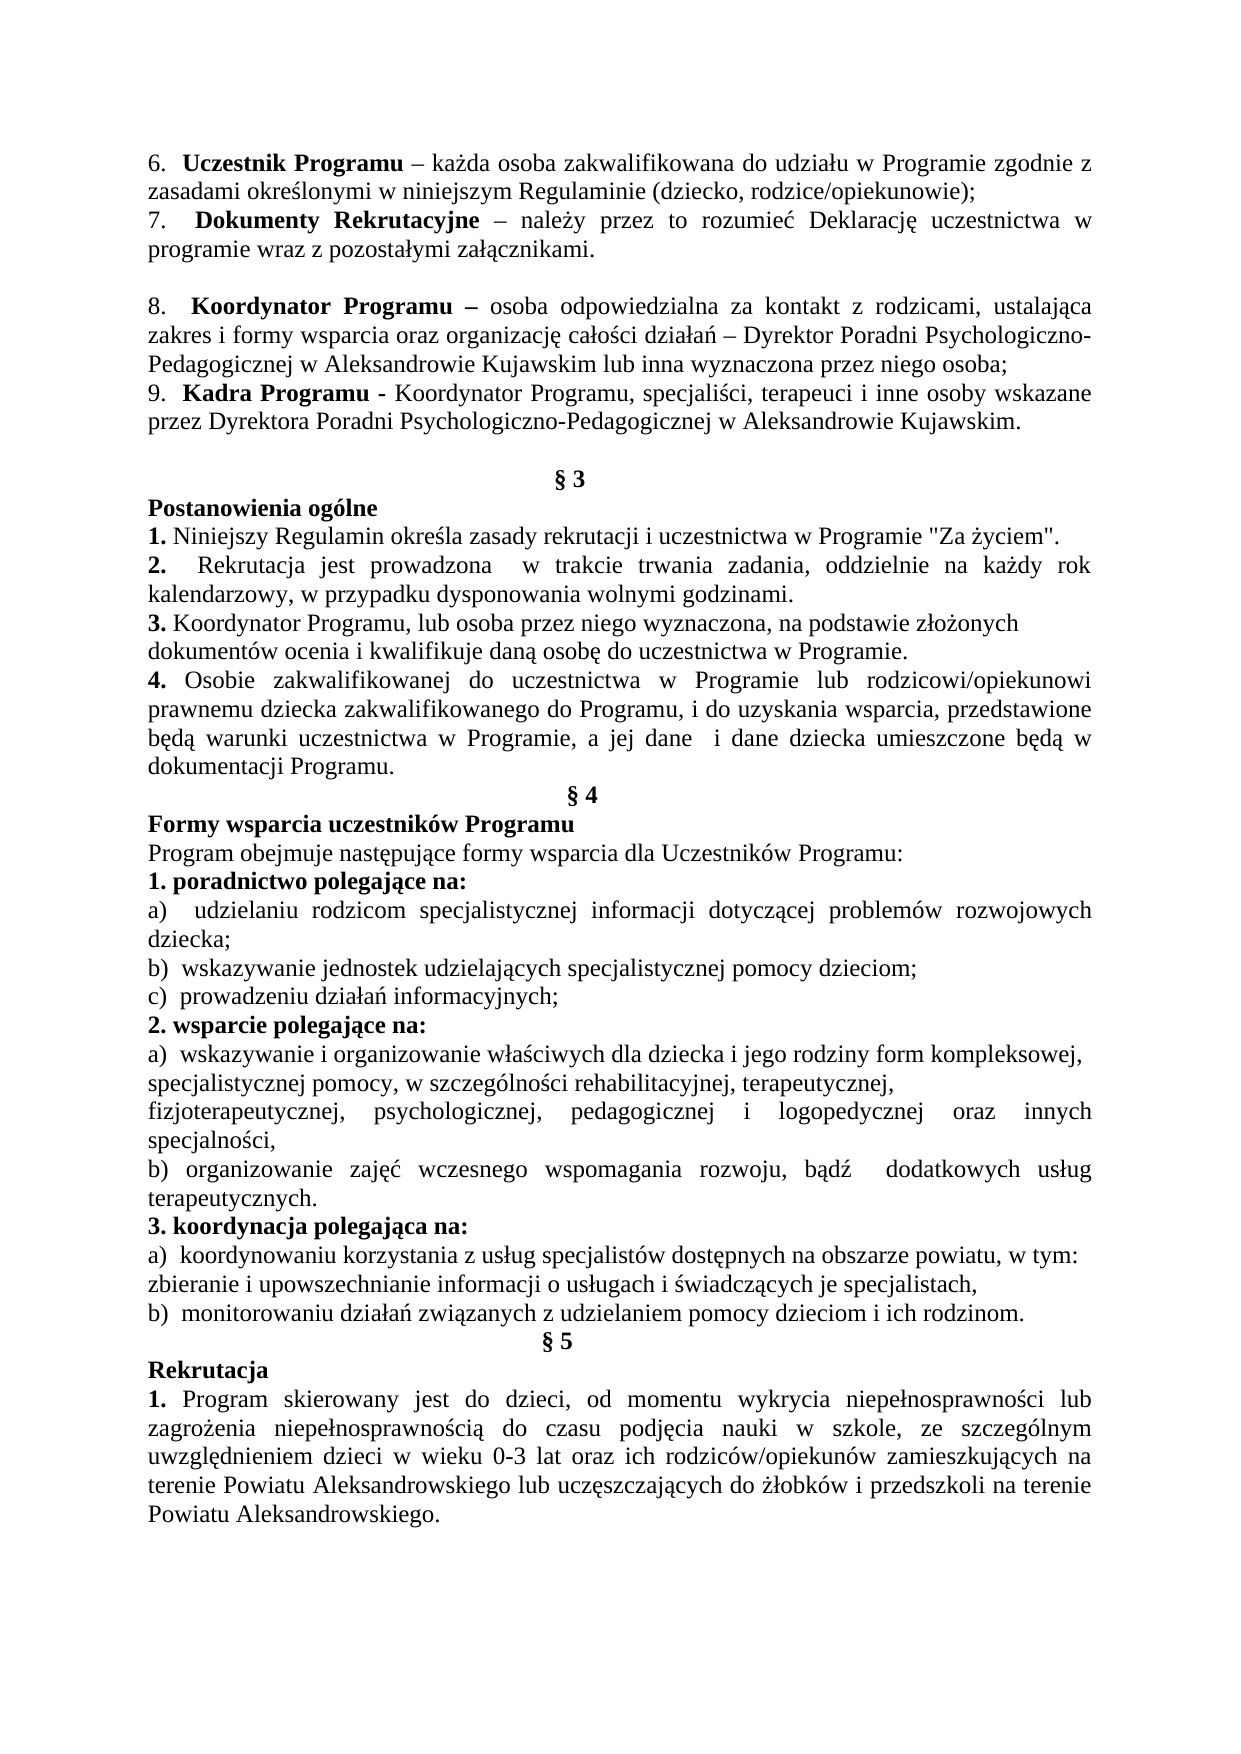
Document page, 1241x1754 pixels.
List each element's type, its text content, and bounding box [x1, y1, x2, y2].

text 9. Kadra Programu - Koordynator Programu, specjaliści, terapeuci i inne osoby wskazane przez Dyrektora Poradni Psychologiczno-Pedagogicznej w Aleksandrowie Kujawskim. [148, 378, 1093, 435]
text specjalistycznej pomocy, w szczególności rehabilitacyjnej, terapeutycznej, [148, 1068, 1093, 1096]
text 4. Osobie zakwalifikowanej do uczestnictwa w Programie lub rodzicowi/opiekunowi prawnemu dziecka zakwalifikowanego do Programu, i do uzyskania wsparcia, przedstawione będą warunki uczestnictwa w Programie, a jej dane i dane dziecka umieszczone będą w dokumentacji Programu. [148, 665, 1093, 780]
text Postanowienia ogólne [148, 493, 1093, 521]
text Program obejmuje następujące formy wsparcia dla Uczestników Programu: [148, 838, 1093, 866]
text b) wskazywanie jednostek udzielających specjalistycznej pomocy dzieciom; [148, 953, 1093, 981]
text 2. wsparcie polegające na: [148, 1010, 1093, 1039]
text fizjoterapeutycznej, psychologicznej, pedagogicznej i logopedycznej oraz innych specjalności, [148, 1096, 1093, 1154]
text 3. Koordynator Programu, lub osoba przez niego wyznaczona, na podstawie złożonych [148, 608, 1093, 636]
text b) organizowanie zajęć wczesnego wspomagania rozwoju, bądź dodatkowych usług terapeutycznych. [148, 1154, 1093, 1211]
text 3. koordynacja polegająca na: [148, 1211, 1093, 1240]
text a) koordynowaniu korzystania z usług specjalistów dostępnych na obszarze powiatu, w tym: [148, 1240, 1093, 1269]
text 1. Niniejszy Regulamin określa zasady rekrutacji i uczestnictwa w Programie "Za życiem". [148, 521, 1093, 550]
text 8. Koordynator Programu – osoba odpowiedzialna za kontakt z rodzicami, ustalająca zakres i formy wsparcia oraz organizację całości działań – Dyrektor Poradni Psychologiczno-Pedagogicznej w Aleksandrowie Kujawskim lub inna wyznaczona przez niego osoba; [148, 291, 1093, 378]
text § 4 [148, 780, 1093, 809]
text a) udzielaniu rodzicom specjalistycznej informacji dotyczącej problemów rozwojowych dziecka; [148, 895, 1093, 953]
text 6. Uczestnik Programu – każda osoba zakwalifikowana do udziału w Programie zgodnie z zasadami określonymi w niniejszym Regulaminie (dziecko, rodzice/opiekunowie); [148, 148, 1093, 205]
text a) wskazywanie i organizowanie właściwych dla dziecka i jego rodziny form kompleksowej, [148, 1039, 1093, 1068]
text 7. Dokumenty Rekrutacyjne – należy przez to rozumieć Deklarację uczestnictwa w programie wraz z pozostałymi załącznikami. [148, 205, 1093, 263]
text c) prowadzeniu działań informacyjnych; [148, 981, 1093, 1010]
text dokumentów ocenia i kwalifikuje daną osobę do uczestnictwa w Programie. [148, 636, 1093, 665]
text zbieranie i upowszechnianie informacji o usługach i świadczących je specjalistach, [148, 1269, 1093, 1298]
text 1. Program skierowany jest do dzieci, od momentu wykrycia niepełnosprawności lub zagrożenia niepełnosprawnością do czasu podjęcia nauki w szkole, ze szczególnym uwzględnieniem dzieci w wieku 0-3 lat oraz ich rodziców/opiekunów zamieszkujących na terenie Powiatu Aleksandrowskiego lub uczęszczających do żłobków i przedszkoli na terenie Powiatu Aleksandrowskiego. [148, 1384, 1093, 1528]
text Formy wsparcia uczestników Programu [148, 809, 1093, 838]
text § 5 [148, 1326, 1093, 1355]
text Rekrutacja [148, 1355, 1093, 1384]
text § 3 [148, 464, 1093, 493]
text 2. Rekrutacja jest prowadzona w trakcie trwania zadania, oddzielnie na każdy rok kalendarzowy, w przypadku dysponowania wolnymi godzinami. [148, 550, 1093, 608]
text b) monitorowaniu działań związanych z udzielaniem pomocy dzieciom i ich rodzinom. [148, 1298, 1093, 1326]
text 1. poradnictwo polegające na: [148, 866, 1093, 895]
